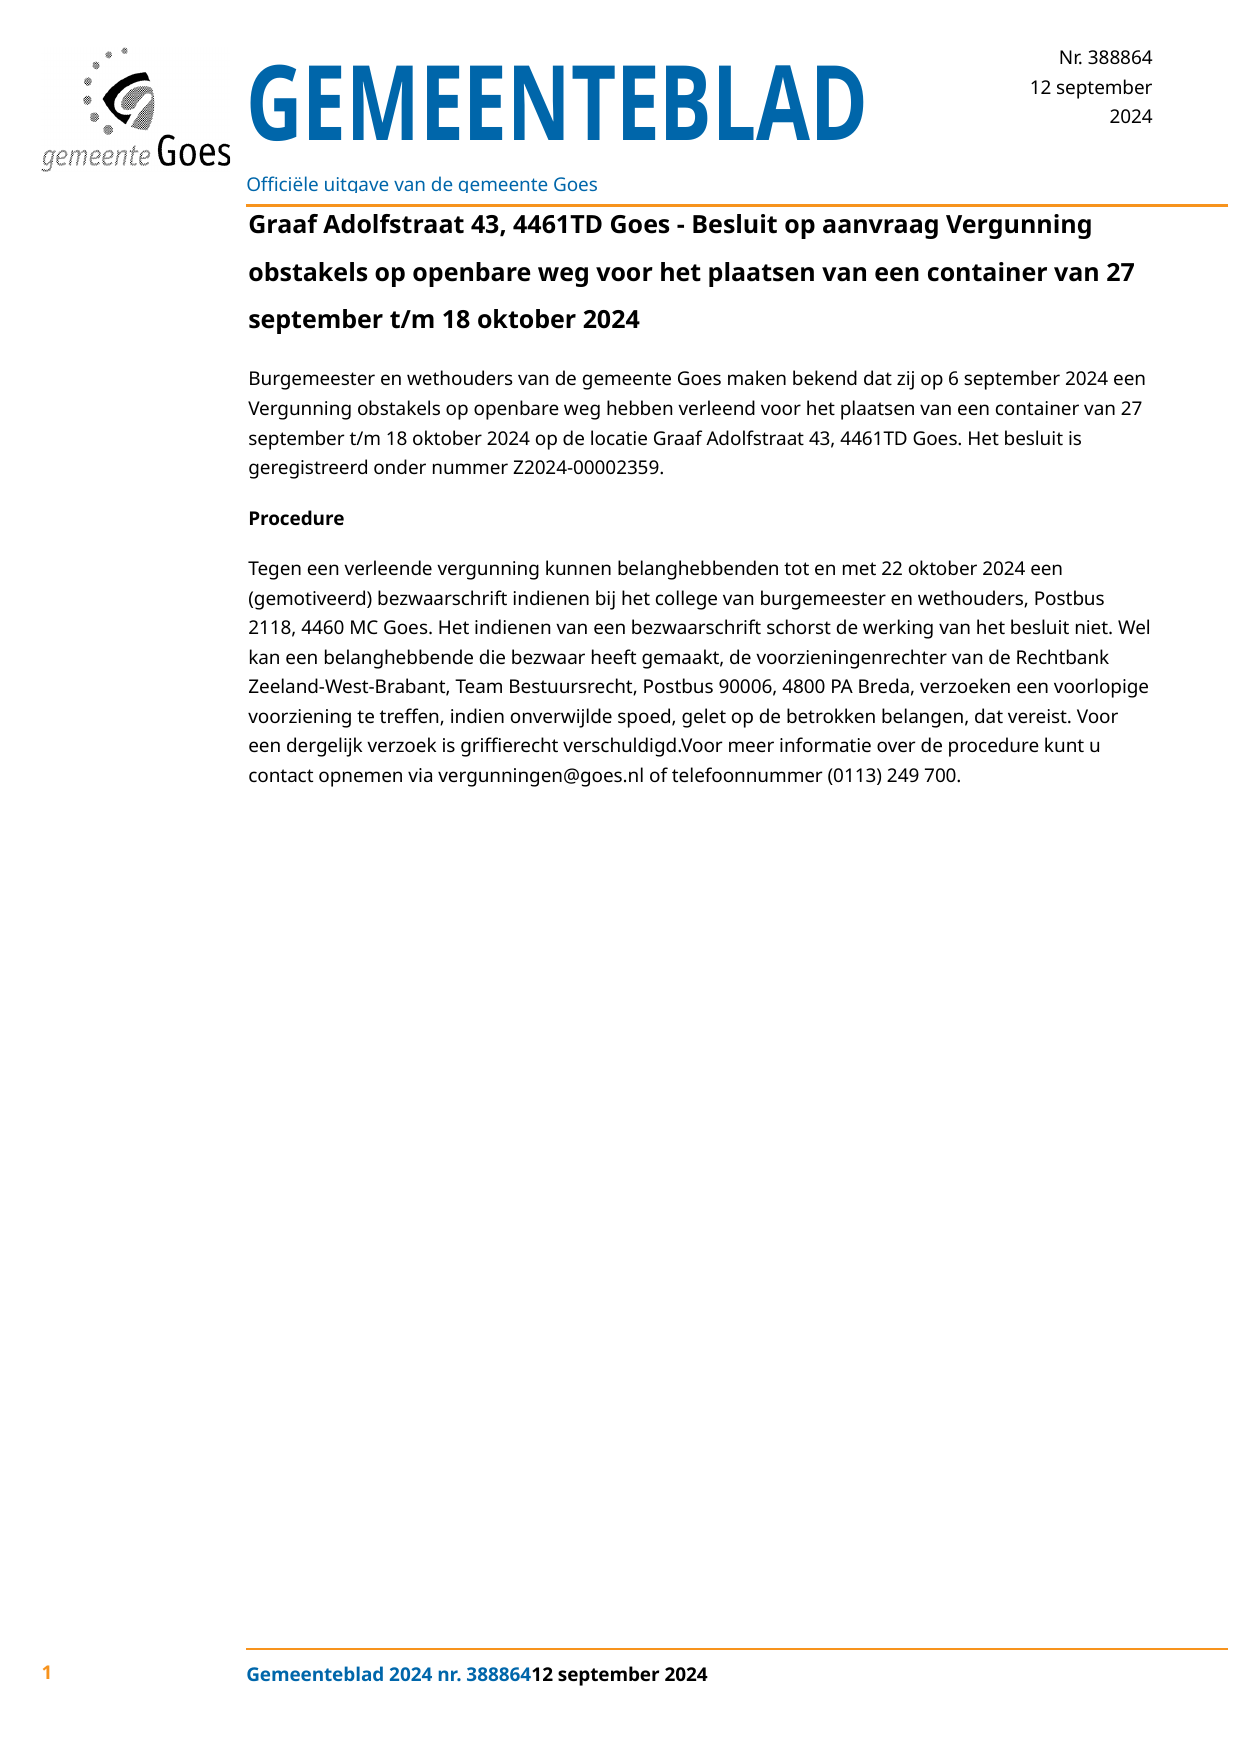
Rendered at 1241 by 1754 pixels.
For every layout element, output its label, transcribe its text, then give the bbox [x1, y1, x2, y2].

text Graaf Adolfstraat 43, 4461TD Goes - Besluit op aanvraag Vergunning obstakels op openbare weg voor het plaatsen van een container van 27 september t/m 18 oktober 2024 [248, 207, 1152, 336]
picture [41, 47, 231, 172]
text Burgemeester en wethouders van de gemeente Goes maken bekend dat zij op 6 september 2024 een Vergunning obstakels op openbare weg hebben verleend voor het plaatsen van een container van 27 september t/m 18 oktober 2024 op de locatie Graaf Adolfstraat 43, 4461TD Goes. Het besluit is geregistreerd onder nummer Z2024-00002359. [248, 366, 1152, 480]
text Procedure [248, 505, 1152, 530]
text Tegen een verleende vergunning kunnen belanghebbenden tot en met 22 oktober 2024 een (gemotiveerd) bezwaarschrift indienen bij het college van burgemeester en wethouders, Postbus 2118, 4460 MC Goes. Het indienen van een bezwaarschrift schorst de werking van het besluit niet. Wel kan een belanghebbende die bezwaar heeft gemaakt, de voorzieningenrechter van de Rechtbank Zeeland-West-Brabant, Team Bestuursrecht, Postbus 90006, 4800 PA Breda, verzoeken een voorlopige voorziening te treffen, indien onverwijlde spoed, gelet op de betrokken belangen, dat vereist. Voor een dergelijk verzoek is griffierecht verschuldigd.Voor meer informatie over de procedure kunt u contact opnemen via vergunningen@goes.nl of telefoonnummer (0113) 249 700. [248, 555, 1152, 788]
